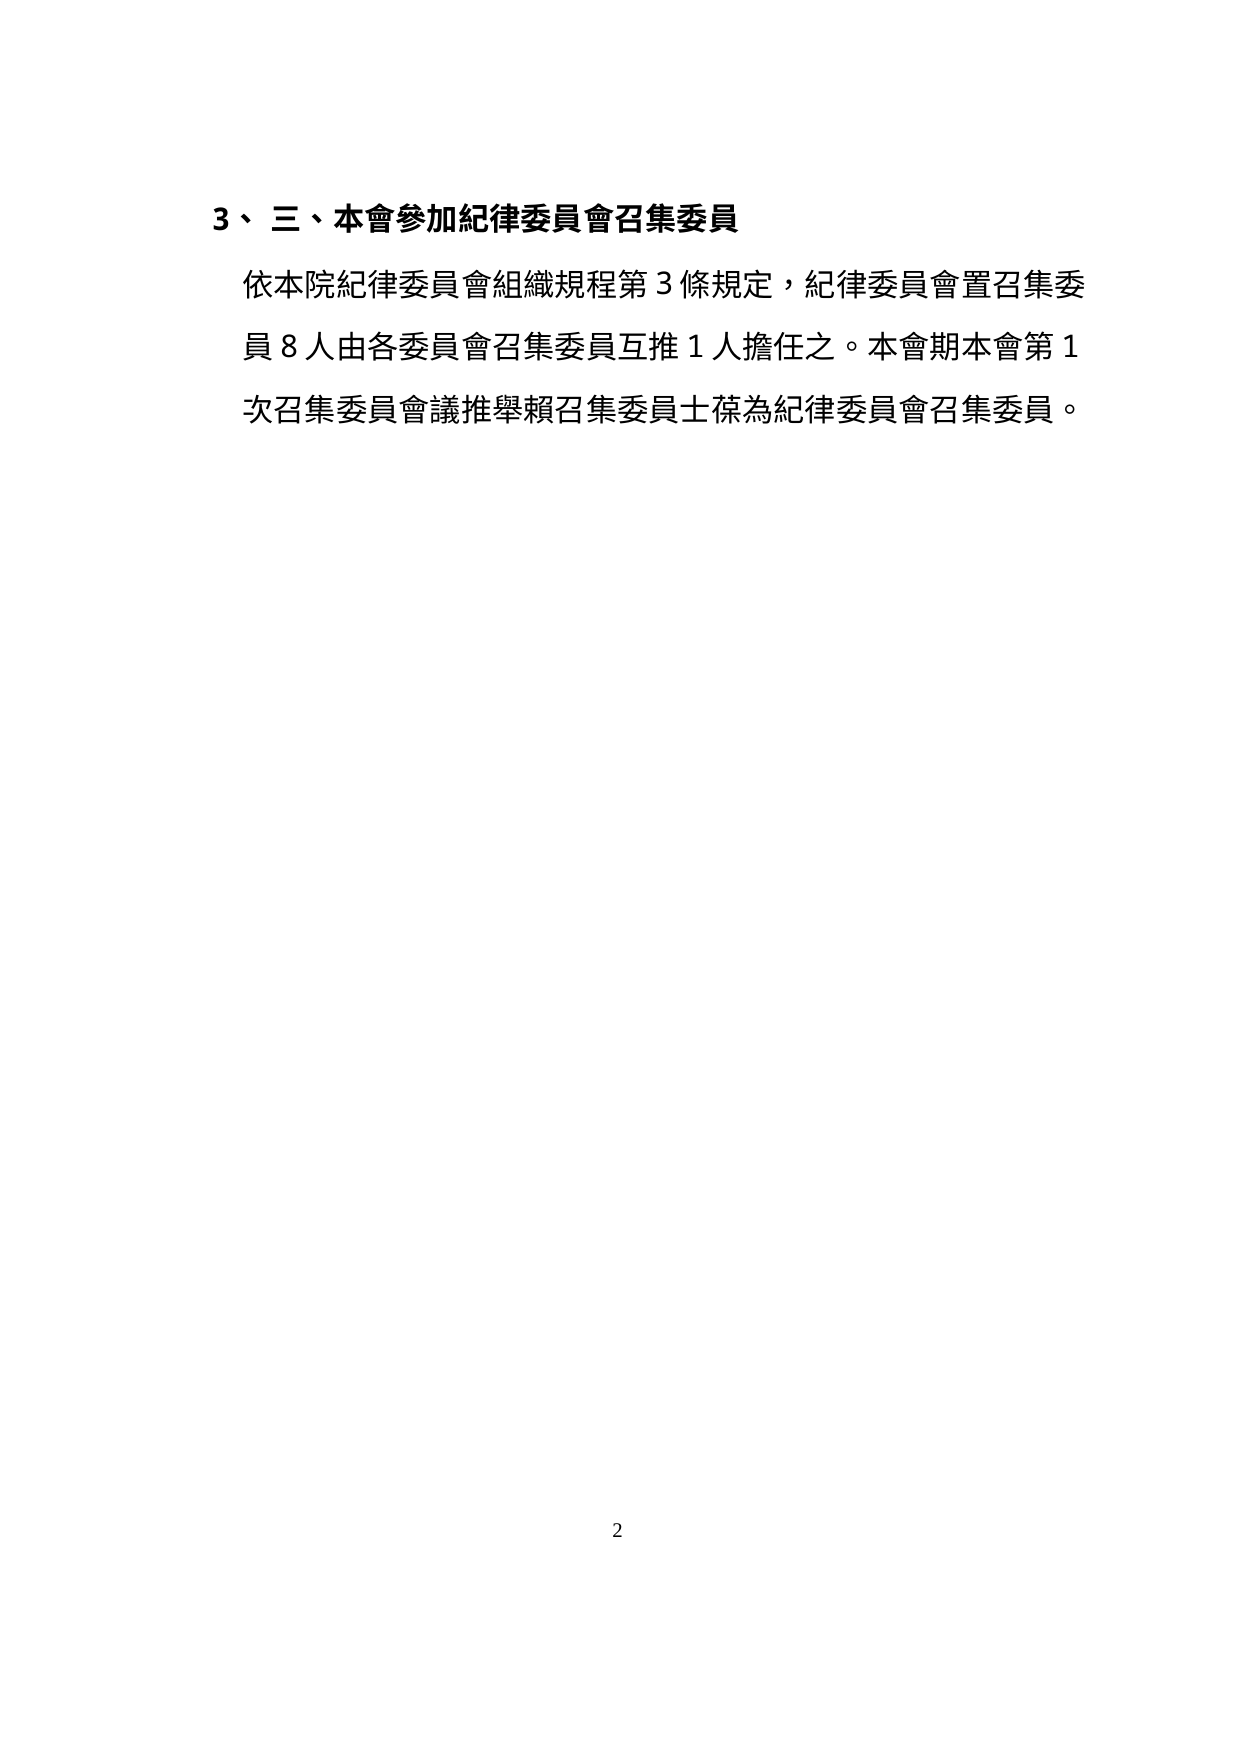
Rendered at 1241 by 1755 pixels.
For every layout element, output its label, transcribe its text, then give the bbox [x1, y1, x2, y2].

text 依本院紀律委員會組織規程第3條規定，紀律委員會置召集委員8人由各委員會召集委員互推1人擔任之。本會期本會第1次召集委員會議推舉賴召集委員士葆為紀律委員會召集委員。 [242, 241, 1093, 428]
subtitle 三、本會參加紀律委員會召集委員 [211, 189, 1131, 241]
